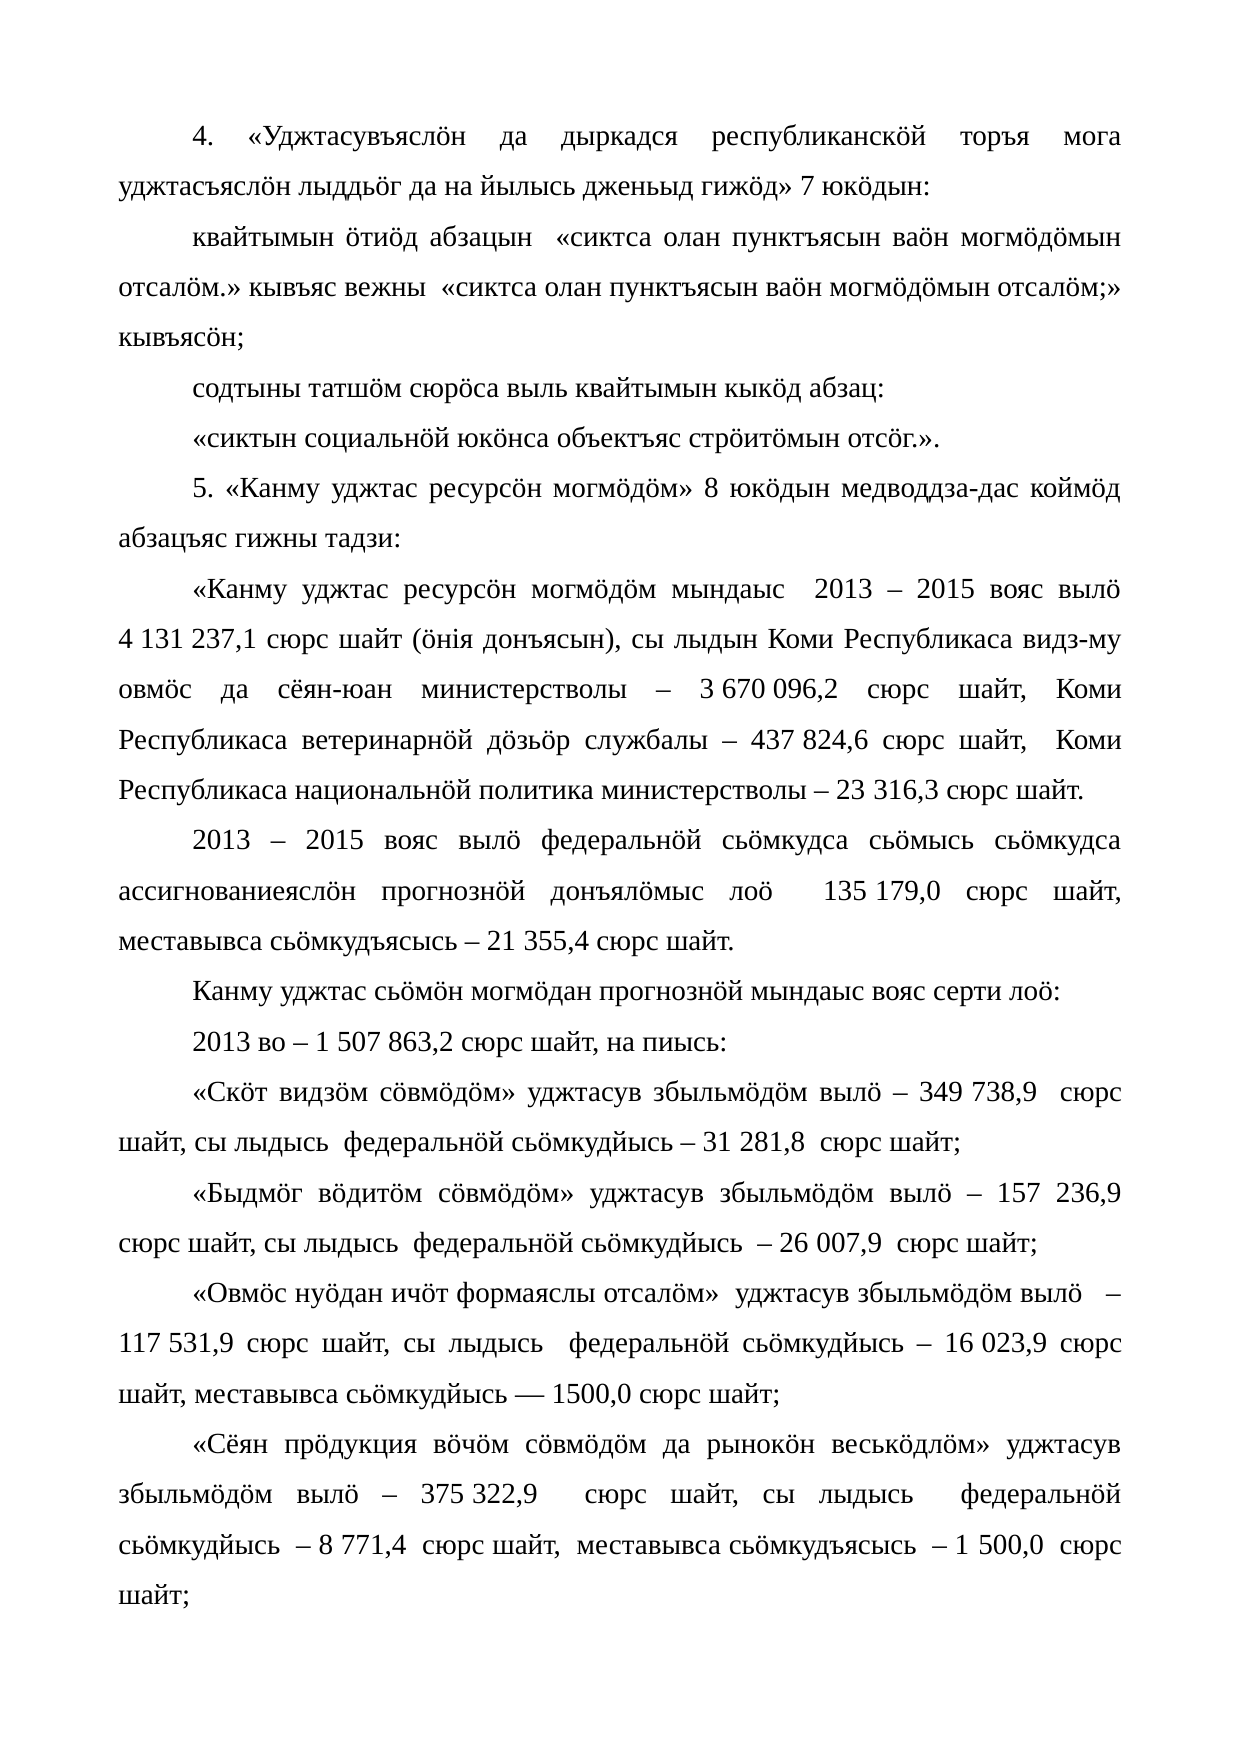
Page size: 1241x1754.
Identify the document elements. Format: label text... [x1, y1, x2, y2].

text 2013 во – 1 507 863,2 сюрс шайт, на пиысь: [118, 1024, 1122, 1057]
text «Скӧт видзӧм сӧвмӧдӧм» уджтасув збыльмӧдӧм вылӧ – 349 738,9 сюрс шайт, сы лыдысь федеральнӧй сьӧмкудйысь – 31 281,8 сюрс шайт; [118, 1074, 1122, 1158]
text «сиктын социальнӧй юкӧнса объектъяс стрӧитӧмын отсӧг.». [118, 420, 1122, 453]
text «Сёян прӧдукция вӧчӧм сӧвмӧдӧм да рынокӧн веськӧдлӧм» уджтасув збыльмӧдӧм вылӧ – 375 322,9 сюрс шайт, сы лыдысь федеральнӧй сьӧмкудйысь – 8 771,4 сюрс шайт, меставывса сьӧмкудъясысь – 1 500,0 сюрс шайт; [118, 1426, 1122, 1611]
text «Быдмӧг вӧдитӧм сӧвмӧдӧм» уджтасув збыльмӧдӧм вылӧ – 157 236,9 сюрс шайт, сы лыдысь федеральнӧй сьӧмкудйысь – 26 007,9 сюрс шайт; [118, 1175, 1122, 1258]
text 5. «Канму уджтас ресурсӧн могмӧдӧм» 8 юкӧдын медводдза-дас коймӧд абзацъяс гижны тадзи: [118, 470, 1122, 554]
text содтыны татшӧм сюрӧса выль квайтымын кыкӧд абзац: [118, 370, 1122, 403]
text «Овмӧс нуӧдан ичӧт формаяслы отсалӧм» уджтасув збыльмӧдӧм вылӧ – 117 531,9 сюрс шайт, сы лыдысь федеральнӧй сьӧмкудйысь – 16 023,9 сюрс шайт, меставывса сьӧмкудйысь — 1500,0 сюрс шайт; [118, 1275, 1122, 1409]
text 4. «Уджтасувъяслӧн да дыркадся республиканскӧй торъя мога уджтасъяслӧн лыддьӧг да на йылысь дженьыд гижӧд» 7 юкӧдын: [118, 118, 1122, 202]
text 2013 – 2015 вояс вылӧ федеральнӧй сьӧмкудса сьӧмысь сьӧмкудса ассигнованиеяслӧн прогнознӧй донъялӧмыс лоӧ 135 179,0 сюрс шайт, меставывса сьӧмкудъясысь – 21 355,4 сюрс шайт. [118, 822, 1122, 957]
text Канму уджтас сьӧмӧн могмӧдан прогнознӧй мындаыс вояс серти лоӧ: [118, 973, 1122, 1007]
text «Канму уджтас ресурсӧн могмӧдӧм мындаыс 2013 – 2015 вояс вылӧ 4 131 237,1 сюрс шайт (ӧнія донъясын), сы лыдын Коми Республикаса видз-му овмӧс да сёян-юан министерстволы – 3 670 096,2 сюрс шайт, Коми Республикаса ветеринарнӧй дӧзьӧр службалы – 437 824,6 сюрс шайт, Коми Республикаса национальнӧй политика министерстволы – 23 316,3 сюрс шайт. [118, 571, 1122, 806]
text квайтымын ӧтиӧд абзацын «сиктса олан пунктъясын ваӧн могмӧдӧмын отсалӧм.» кывъяс вежны «сиктса олан пунктъясын ваӧн могмӧдӧмын отсалӧм;» кывъясӧн; [118, 219, 1122, 353]
